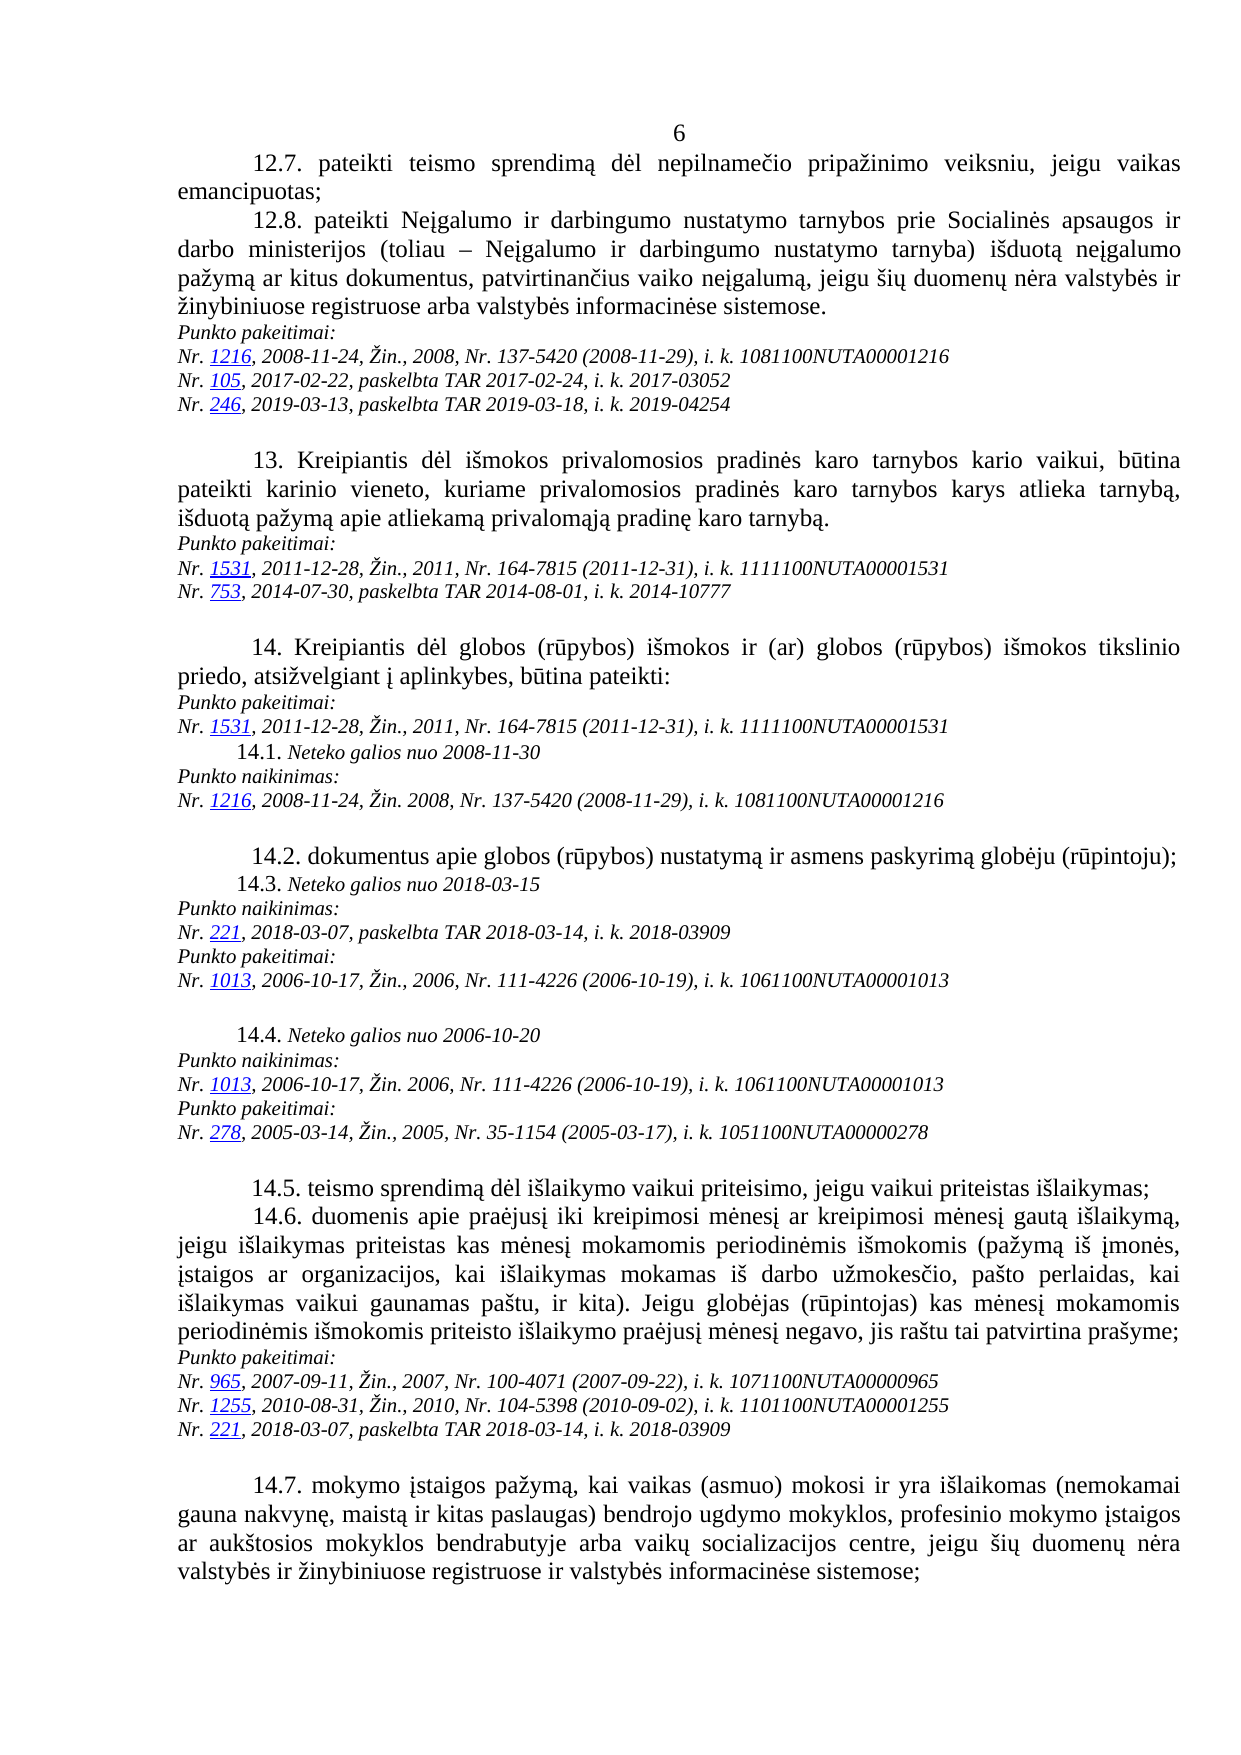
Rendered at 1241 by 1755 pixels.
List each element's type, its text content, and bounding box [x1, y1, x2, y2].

text Punkto pakeitimai: [177, 690, 1181, 714]
text Punkto naikinimas: [177, 1048, 1181, 1072]
text Nr. 1013, 2006-10-17, Žin., 2006, Nr. 111-4226 (2006-10-19), i. k. 1061100NUTA00001013 [177, 968, 1181, 992]
text Nr. 278, 2005-03-14, Žin., 2005, Nr. 35-1154 (2005-03-17), i. k. 1051100NUTA00000278 [177, 1120, 1181, 1144]
text Punkto pakeitimai: [177, 1345, 1181, 1369]
text Punkto pakeitimai: [177, 1096, 1181, 1120]
text Nr. 1216, 2008-11-24, Žin. 2008, Nr. 137-5420 (2008-11-29), i. k. 1081100NUTA00001216 [177, 788, 1181, 812]
text Nr. 105, 2017-02-22, paskelbta TAR 2017-02-24, i. k. 2017-03052 [177, 368, 1181, 392]
text 14.1. Neteko galios nuo 2008-11-30 [177, 738, 1181, 764]
text 14.4. Neteko galios nuo 2006-10-20 [177, 1021, 1181, 1048]
text 14.3. Neteko galios nuo 2018-03-15 [177, 870, 1181, 896]
text 14.7. mokymo įstaigos pažymą, kai vaikas (asmuo) mokosi ir yra išlaikomas (nemokamai gauna nakvynę, maistą ir kitas paslaugas) bendrojo ugdymo mokyklos, profesinio mokymo įstaigos ar aukštosios mokyklos bendrabutyje arba vaikų socializacijos centre, jeigu šių duomenų nėra valstybės ir žinybiniuose registruose ir valstybės informacinėse sistemose; [177, 1470, 1181, 1585]
text Nr. 1255, 2010-08-31, Žin., 2010, Nr. 104-5398 (2010-09-02), i. k. 1101100NUTA00001255 [177, 1393, 1181, 1417]
text 12.8. pateikti Neįgalumo ir darbingumo nustatymo tarnybos prie Socialinės apsaugos ir darbo ministerijos (toliau – Neįgalumo ir darbingumo nustatymo tarnyba) išduotą neįgalumo pažymą ar kitus dokumentus, patvirtinančius vaiko neįgalumą, jeigu šių duomenų nėra valstybės ir žinybiniuose registruose arba valstybės informacinėse sistemose. [177, 205, 1181, 320]
text 14.2. dokumentus apie globos (rūpybos) nustatymą ir asmens paskyrimą globėju (rūpintoju); [177, 841, 1181, 870]
text Punkto naikinimas: [177, 764, 1181, 788]
text Nr. 1531, 2011-12-28, Žin., 2011, Nr. 164-7815 (2011-12-31), i. k. 1111100NUTA00001531 [177, 555, 1181, 579]
text Nr. 753, 2014-07-30, paskelbta TAR 2014-08-01, i. k. 2014-10777 [177, 579, 1181, 603]
text Punkto pakeitimai: [177, 531, 1181, 555]
text Nr. 221, 2018-03-07, paskelbta TAR 2018-03-14, i. k. 2018-03909 [177, 920, 1181, 944]
text Nr. 1013, 2006-10-17, Žin. 2006, Nr. 111-4226 (2006-10-19), i. k. 1061100NUTA00001013 [177, 1072, 1181, 1096]
text Nr. 965, 2007-09-11, Žin., 2007, Nr. 100-4071 (2007-09-22), i. k. 1071100NUTA00000965 [177, 1369, 1181, 1393]
text 14.5. teismo sprendimą dėl išlaikymo vaikui priteisimo, jeigu vaikui priteistas išlaikymas; [177, 1173, 1181, 1201]
text Punkto pakeitimai: [177, 320, 1181, 344]
text Punkto naikinimas: [177, 896, 1181, 920]
text Nr. 246, 2019-03-13, paskelbta TAR 2019-03-18, i. k. 2019-04254 [177, 392, 1181, 416]
text Punkto pakeitimai: [177, 944, 1181, 968]
text Nr. 1531, 2011-12-28, Žin., 2011, Nr. 164-7815 (2011-12-31), i. k. 1111100NUTA00001531 [177, 714, 1181, 738]
text 14. Kreipiantis dėl globos (rūpybos) išmokos ir (ar) globos (rūpybos) išmokos tikslinio priedo, atsižvelgiant į aplinkybes, būtina pateikti: [177, 632, 1181, 690]
text 13. Kreipiantis dėl išmokos privalomosios pradinės karo tarnybos kario vaikui, būtina pateikti karinio vieneto, kuriame privalomosios pradinės karo tarnybos karys atlieka tarnybą, išduotą pažymą apie atliekamą privalomąją pradinę karo tarnybą. [177, 445, 1181, 531]
text Nr. 1216, 2008-11-24, Žin., 2008, Nr. 137-5420 (2008-11-29), i. k. 1081100NUTA00001216 [177, 344, 1181, 368]
text 14.6. duomenis apie praėjusį iki kreipimosi mėnesį ar kreipimosi mėnesį gautą išlaikymą, jeigu išlaikymas priteistas kas mėnesį mokamomis periodinėmis išmokomis (pažymą iš įmonės, įstaigos ar organizacijos, kai išlaikymas mokamas iš darbo užmokesčio, pašto perlaidas, kai išlaikymas vaikui gaunamas paštu, ir kita). Jeigu globėjas (rūpintojas) kas mėnesį mokamomis periodinėmis išmokomis priteisto išlaikymo praėjusį mėnesį negavo, jis raštu tai patvirtina prašyme; [177, 1201, 1181, 1345]
text 12.7. pateikti teismo sprendimą dėl nepilnamečio pripažinimo veiksniu, jeigu vaikas emancipuotas; [177, 148, 1181, 205]
text Nr. 221, 2018-03-07, paskelbta TAR 2018-03-14, i. k. 2018-03909 [177, 1417, 1181, 1441]
